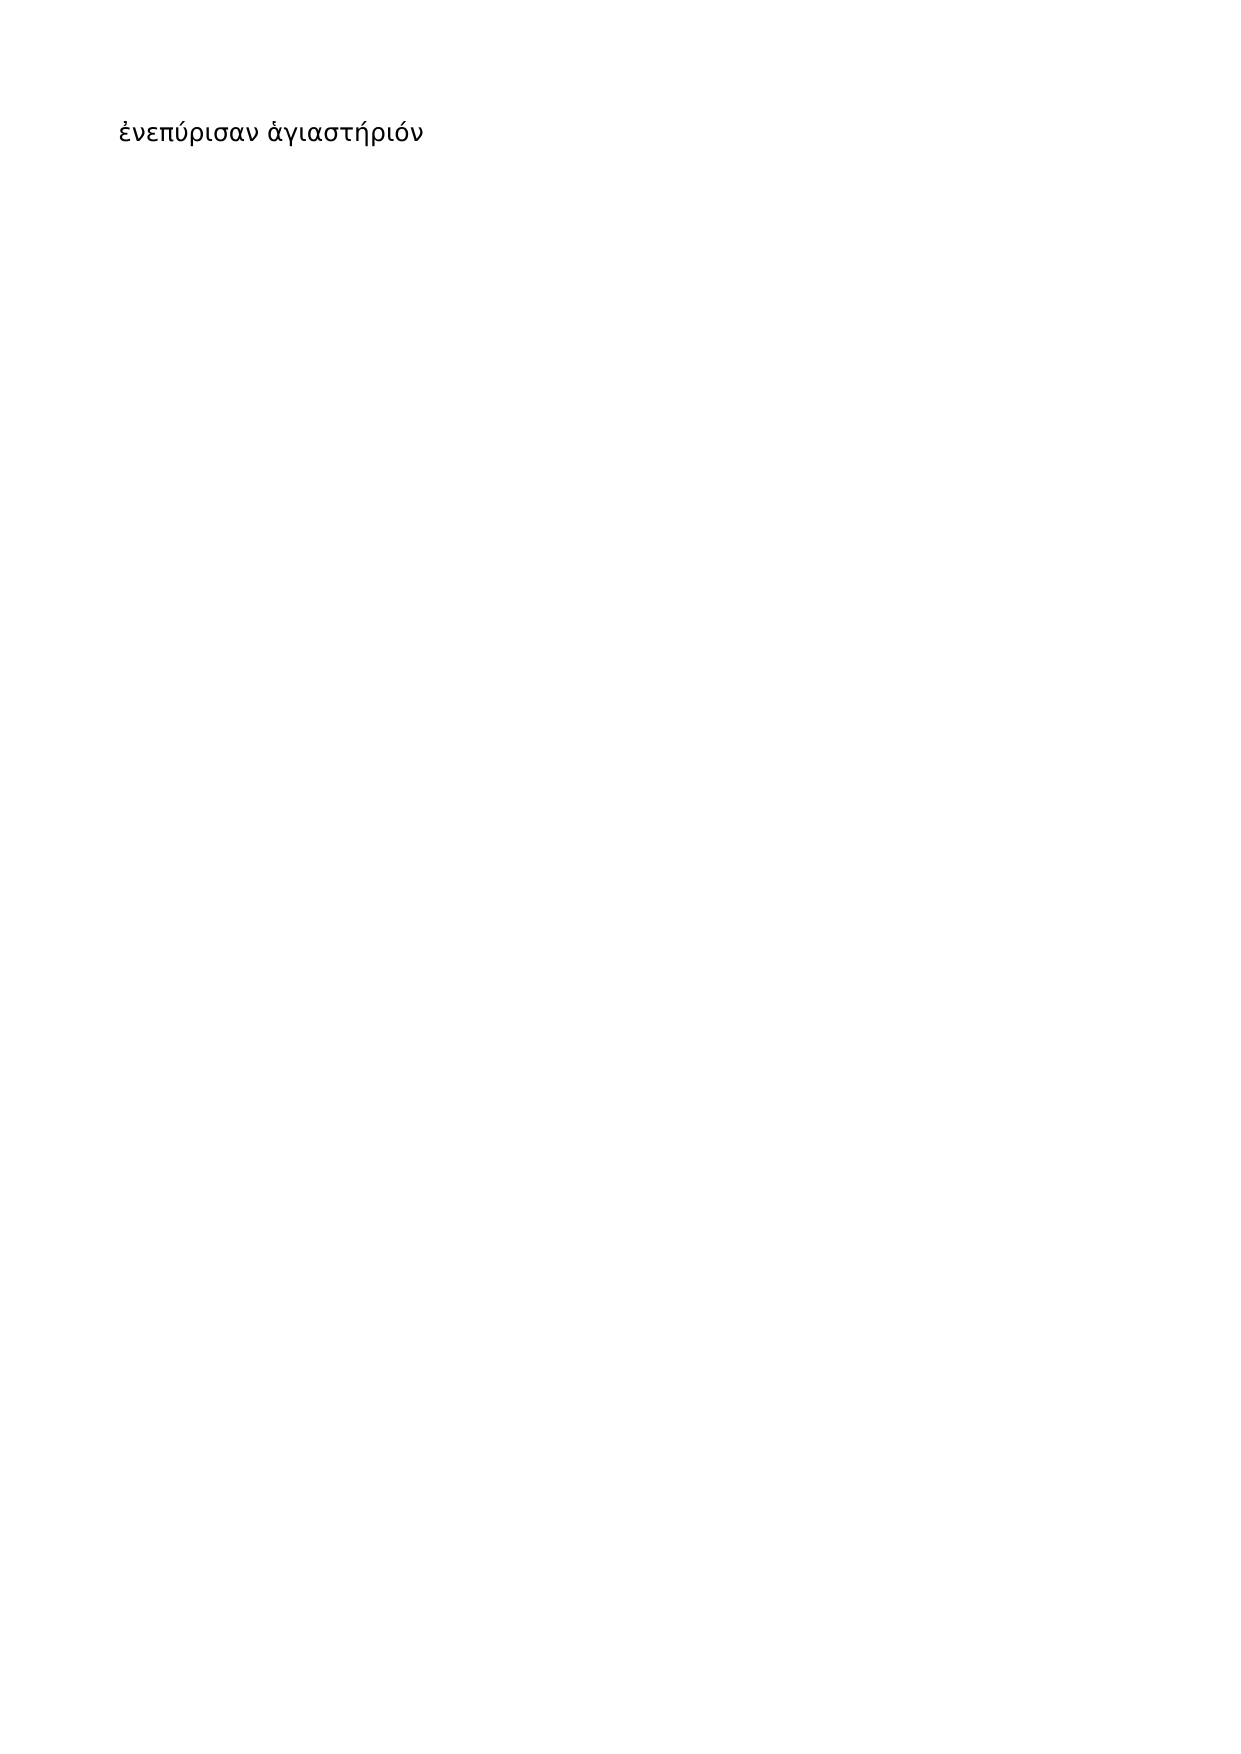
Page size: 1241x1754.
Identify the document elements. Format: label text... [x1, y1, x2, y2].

text ἐνεπύρισαν ἁγιαστήριόν [118, 118, 1122, 147]
